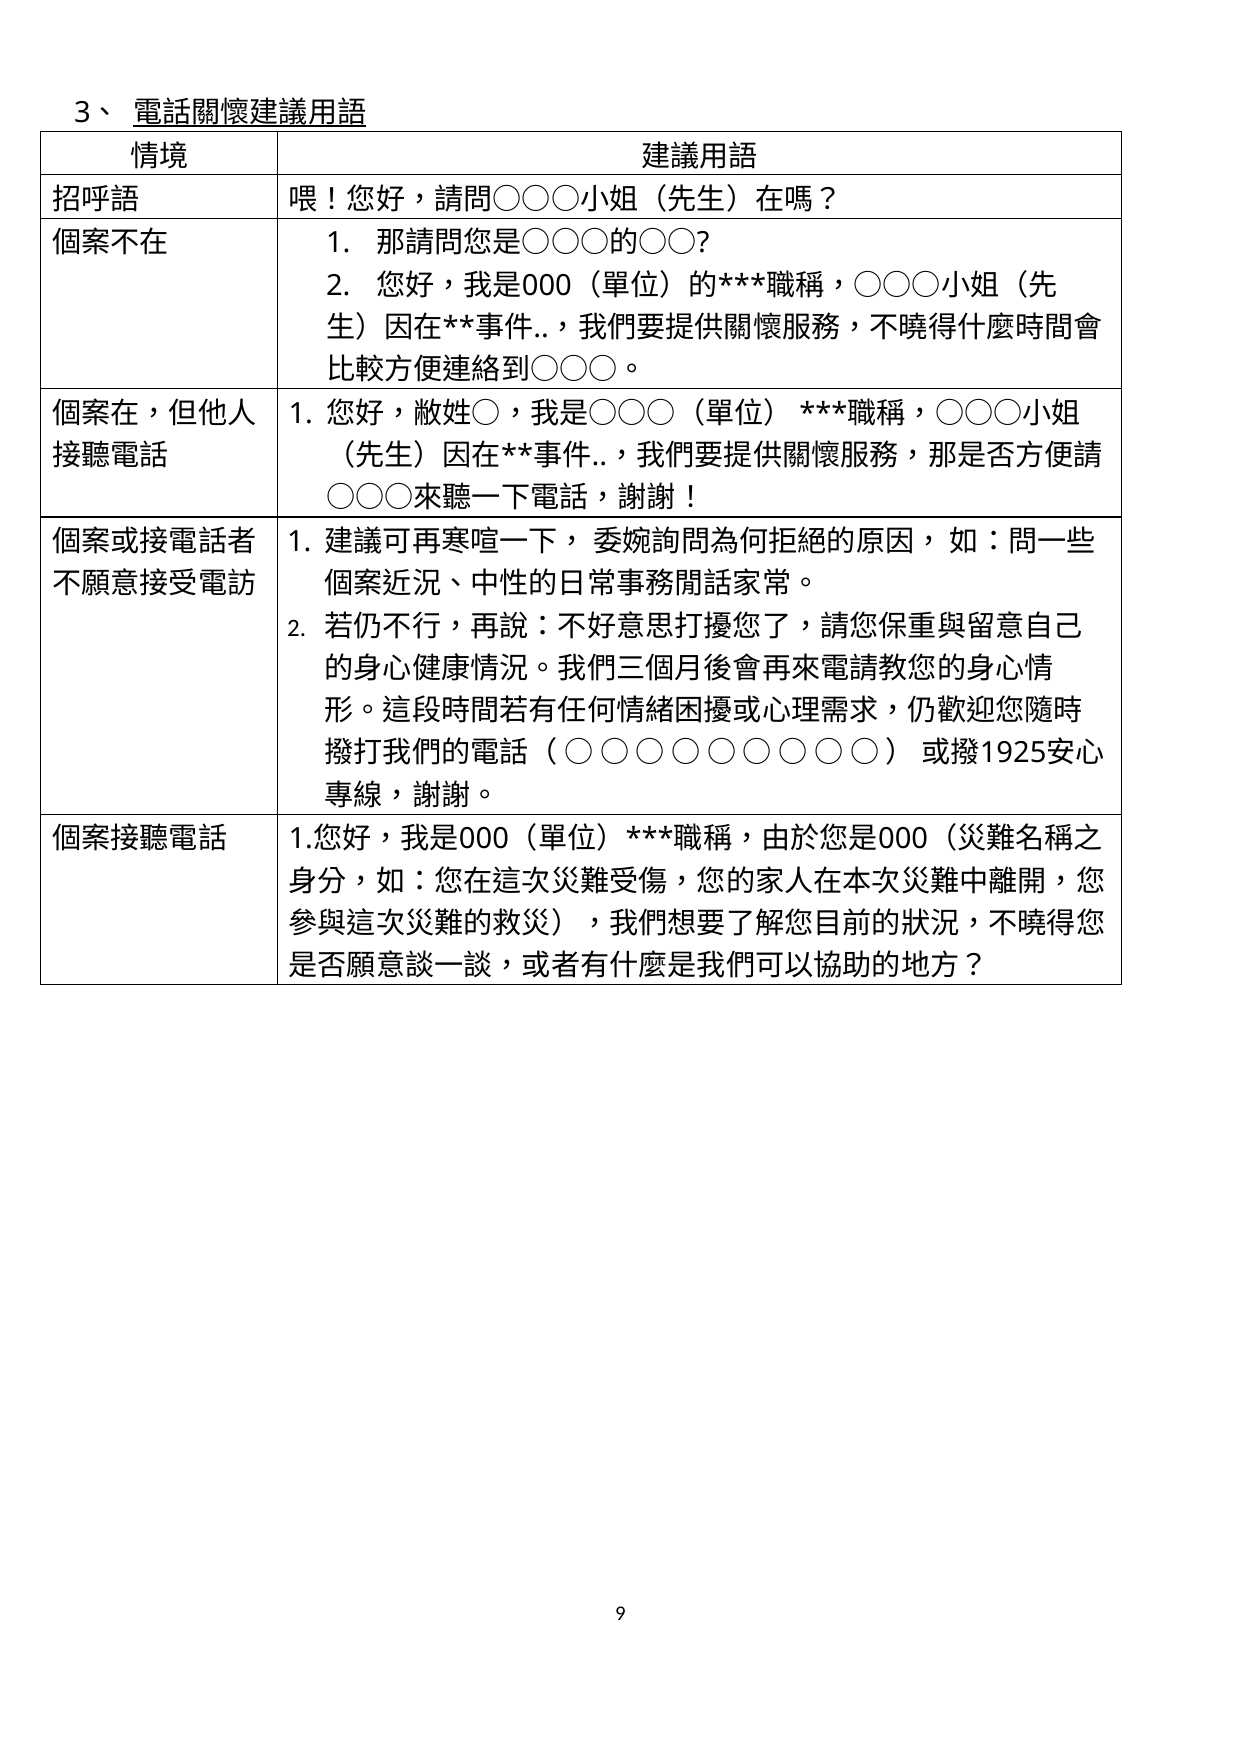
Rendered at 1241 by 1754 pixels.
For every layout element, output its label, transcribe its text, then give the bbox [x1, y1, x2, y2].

table_header 建議用語 [278, 132, 1121, 174]
table_cell 那請問您是○○○的○○? 您好，我是000（單位）的***職稱，○○○小姐（先生）因在**事件..，我們要提供關懷服務，不曉得什麼時間會比較方便連絡到○○○。 [278, 219, 1121, 388]
table_cell 您好，敝姓○，我是○○○（單位） ***職稱，○○○小姐（先生）因在**事件..，我們要提供關懷服務，那是否方便請○○○來聽一下電話，謝謝！ [278, 389, 1121, 516]
table_cell 個案接聽電話 [41, 815, 277, 984]
table_cell 招呼語 [41, 175, 277, 218]
table_cell 建議可再寒喧一下， 委婉詢問為何拒絕的原因， 如：問一些個案近況、中性的日常事務閒話家常。 若仍不行，再說：不好意思打擾您了，請您保重與留意自己的身心健康情況。我們三個月後會再來電請教您的身心情形。這段時間若有任何情緒困擾或心理需求，仍歡迎您隨時撥打我們的電話（ ○ ○ ○ ○ ○ ○ ○ ○ ○ ） 或撥1925安心專線，謝謝。 [278, 518, 1121, 814]
table_cell 喂！您好，請問○○○小姐（先生）在嗎？ [278, 175, 1121, 218]
table_cell 個案或接電話者不願意接受電訪 [41, 518, 277, 814]
list 電話關懷建議用語 [74, 89, 1166, 131]
table_cell 個案不在 [41, 219, 277, 388]
table_cell 1.您好，我是000（單位）***職稱，由於您是000（災難名稱之身分，如：您在這次災難受傷，您的家人在本次災難中離開，您參與這次災難的救災），我們想要了解您目前的狀況，不曉得您是否願意談一談，或者有什麼是我們可以協助的地方？ [278, 815, 1121, 984]
table_header 情境 [41, 132, 277, 174]
table_cell 個案在，但他人接聽電話 [41, 389, 277, 516]
